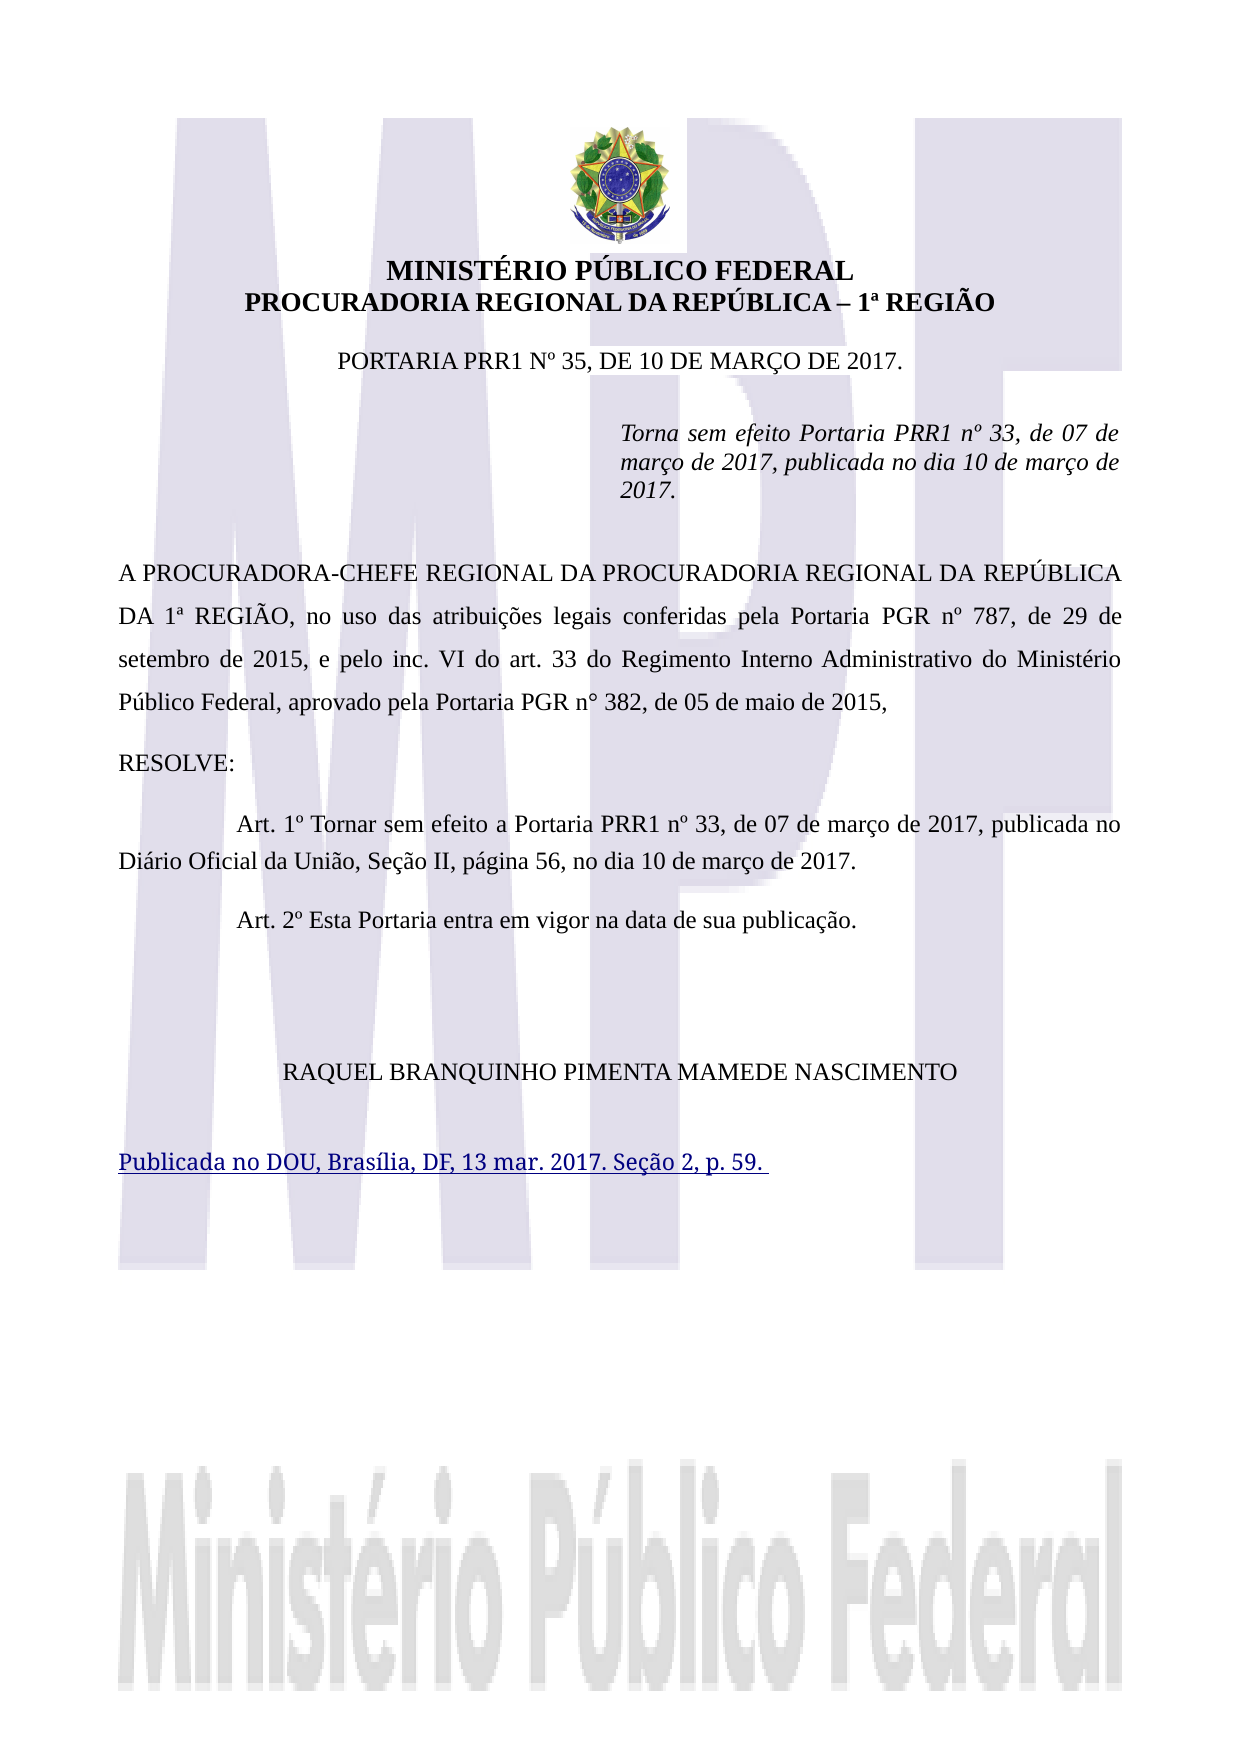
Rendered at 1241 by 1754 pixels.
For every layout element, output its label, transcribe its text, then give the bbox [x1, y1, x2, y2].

picture [118, 118, 554, 253]
text Publicada no DOU, Brasília, DF, 13 mar. 2017. Seção 2, p. 59. [118, 1146, 1122, 1177]
picture [687, 118, 1122, 253]
picture [118, 317, 1122, 346]
text Art. 1º Tornar sem efeito a Portaria PRR1 nº 33, de 07 de março de 2017, publicada no Diário Oficial da União, Seção II, página 56, no dia 10 de março de 2017. [118, 809, 1122, 875]
text PORTARIA PRR1 Nº 35, DE 10 DE MARÇO DE 2017. [118, 346, 1122, 375]
text A PROCURADORA-CHEFE REGIONAL DA PROCURADORIA REGIONAL DA REPÚBLICA DA 1ª REGIÃO, no uso das atribuições legais conferidas pela Portaria PGR nº 787, de 29 de setembro de 2015, e pelo inc. VI do art. 33 do Regimento Interno Administrativo do Ministério Público Federal, aprovado pela Portaria PGR n° 382, de 05 de maio de 2015, [118, 558, 1122, 716]
text RAQUEL BRANQUINHO PIMENTA MAMEDE NASCIMENTO [118, 1057, 1122, 1086]
picture [118, 777, 1122, 809]
picture [118, 1177, 1122, 1691]
picture [118, 875, 1122, 895]
text Art. 2º Esta Portaria entra em vigor na data de sua publicação. [118, 895, 1122, 936]
text MINISTÉRIO PÚBLICO FEDERAL [118, 253, 1122, 286]
text Torna sem efeito Portaria PRR1 nº 33, de 07 de março de 2017, publicada no dia 10 de março de 2017. [620, 418, 1122, 504]
picture [118, 716, 1122, 748]
text PROCURADORIA REGIONAL DA REPÚBLICA – 1ª REGIÃO [118, 286, 1122, 317]
picture [118, 375, 1122, 558]
picture [118, 936, 1122, 1057]
picture [118, 1086, 1122, 1146]
text RESOLVE: [118, 748, 1122, 777]
